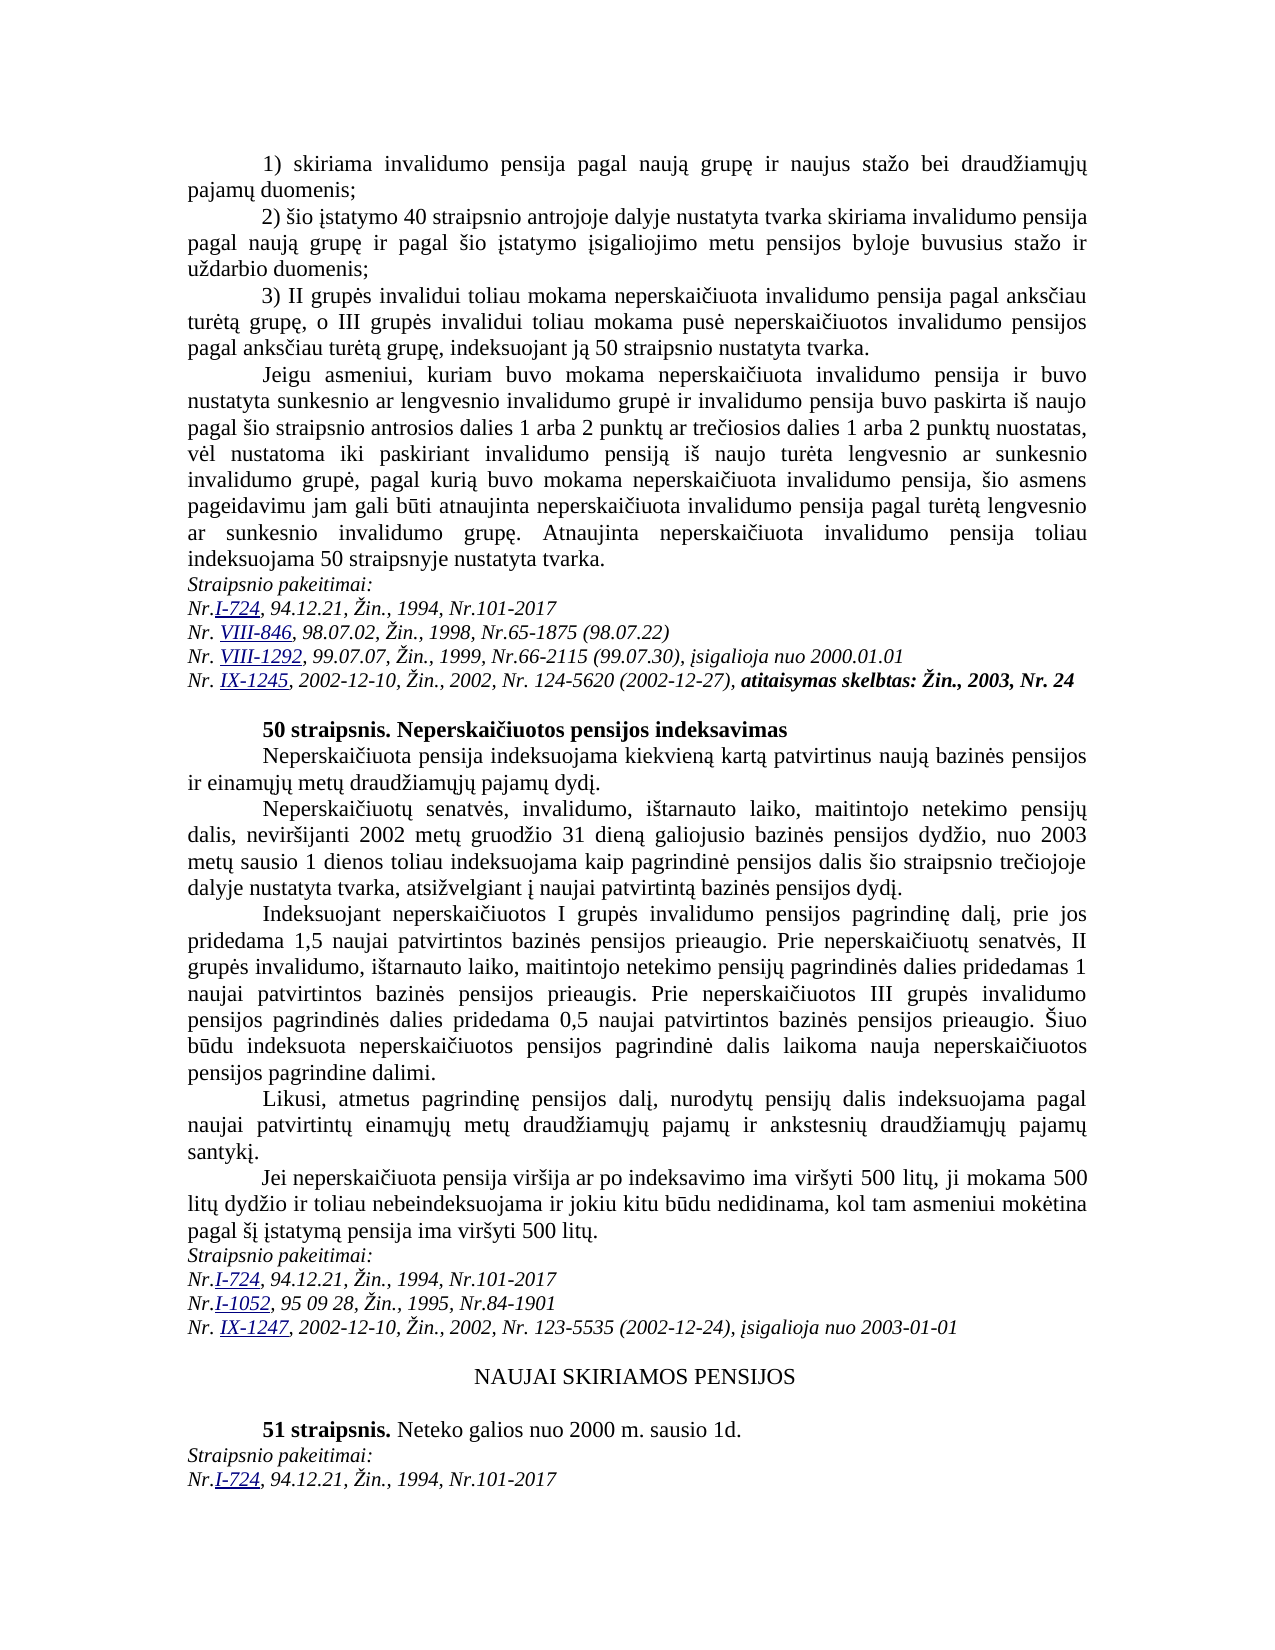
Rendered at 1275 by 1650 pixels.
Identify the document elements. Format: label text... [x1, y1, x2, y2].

text Straipsnio pakeitimai: [187, 572, 1088, 596]
text 51 straipsnis. Neteko galios nuo 2000 m. sausio 1d. [187, 1416, 1088, 1442]
text Jeigu asmeniui, kuriam buvo mokama neperskaičiuota invalidumo pensija ir buvo nustatyta sunkesnio ar lengvesnio invalidumo grupė ir invalidumo pensija buvo paskirta iš naujo pagal šio straipsnio antrosios dalies 1 arba 2 punktų ar trečiosios dalies 1 arba 2 punktų nuostatas, vėl nustatoma iki paskiriant invalidumo pensiją iš naujo turėta lengvesnio ar sunkesnio invalidumo grupė, pagal kurią buvo mokama neperskaičiuota invalidumo pensija, šio asmens pageidavimu jam gali būti atnaujinta neperskaičiuota invalidumo pensija pagal turėtą lengvesnio ar sunkesnio invalidumo grupę. Atnaujinta neperskaičiuota invalidumo pensija toliau indeksuojama 50 straipsnyje nustatyta tvarka. [187, 361, 1088, 572]
text Nr.I-724, 94.12.21, Žin., 1994, Nr.101-2017 [187, 1467, 1088, 1491]
text 50 straipsnis. Neperskaičiuotos pensijos indeksavimas [187, 716, 1088, 742]
text 3) II grupės invalidui toliau mokama neperskaičiuota invalidumo pensija pagal anksčiau turėtą grupę, o III grupės invalidui toliau mokama pusė neperskaičiuotos invalidumo pensijos pagal anksčiau turėtą grupę, indeksuojant ją 50 straipsnio nustatyta tvarka. [187, 282, 1088, 361]
text Neperskaičiuotų senatvės, invalidumo, ištarnauto laiko, maitintojo netekimo pensijų dalis, neviršijanti 2002 metų gruodžio 31 dieną galiojusio bazinės pensijos dydžio, nuo 2003 metų sausio 1 dienos toliau indeksuojama kaip pagrindinė pensijos dalis šio straipsnio trečiojoje dalyje nustatyta tvarka, atsižvelgiant į naujai patvirtintą bazinės pensijos dydį. [187, 795, 1088, 901]
text Neperskaičiuota pensija indeksuojama kiekvieną kartą patvirtinus naują bazinės pensijos ir einamųjų metų draudžiamųjų pajamų dydį. [187, 742, 1088, 795]
text Jei neperskaičiuota pensija viršija ar po indeksavimo ima viršyti 500 litų, ji mokama 500 litų dydžio ir toliau nebeindeksuojama ir jokiu kitu būdu nedidinama, kol tam asmeniui mokėtina pagal šį įstatymą pensija ima viršyti 500 litų. [187, 1164, 1088, 1243]
text Nr. VIII-846, 98.07.02, Žin., 1998, Nr.65-1875 (98.07.22) [187, 620, 1088, 644]
text Nr. VIII-1292, 99.07.07, Žin., 1999, Nr.66-2115 (99.07.30), įsigalioja nuo 2000.01.01 [187, 644, 1088, 668]
text Nr. IX-1245, 2002-12-10, Žin., 2002, Nr. 124-5620 (2002-12-27), atitaisymas skelbtas: Žin., 2003, Nr. 24 [187, 668, 1088, 692]
text NAUJAI SKIRIAMOS PENSIJOS [187, 1363, 1088, 1390]
text Nr.I-724, 94.12.21, Žin., 1994, Nr.101-2017 [187, 1267, 1088, 1291]
text Nr.I-724, 94.12.21, Žin., 1994, Nr.101-2017 [187, 596, 1088, 620]
text 2) šio įstatymo 40 straipsnio antrojoje dalyje nustatyta tvarka skiriama invalidumo pensija pagal naują grupę ir pagal šio įstatymo įsigaliojimo metu pensijos byloje buvusius stažo ir uždarbio duomenis; [187, 203, 1088, 282]
text 1) skiriama invalidumo pensija pagal naują grupę ir naujus stažo bei draudžiamųjų pajamų duomenis; [187, 150, 1088, 203]
text Nr. IX-1247, 2002-12-10, Žin., 2002, Nr. 123-5535 (2002-12-24), įsigalioja nuo 2003-01-01 [187, 1315, 1088, 1339]
text Likusi, atmetus pagrindinę pensijos dalį, nurodytų pensijų dalis indeksuojama pagal naujai patvirtintų einamųjų metų draudžiamųjų pajamų ir ankstesnių draudžiamųjų pajamų santykį. [187, 1085, 1088, 1164]
text Straipsnio pakeitimai: [187, 1442, 1088, 1467]
text Straipsnio pakeitimai: [187, 1243, 1088, 1267]
text Nr.I-1052, 95 09 28, Žin., 1995, Nr.84-1901 [187, 1291, 1088, 1315]
text Indeksuojant neperskaičiuotos I grupės invalidumo pensijos pagrindinę dalį, prie jos pridedama 1,5 naujai patvirtintos bazinės pensijos prieaugio. Prie neperskaičiuotų senatvės, II grupės invalidumo, ištarnauto laiko, maitintojo netekimo pensijų pagrindinės dalies pridedamas 1 naujai patvirtintos bazinės pensijos prieaugis. Prie neperskaičiuotos III grupės invalidumo pensijos pagrindinės dalies pridedama 0,5 naujai patvirtintos bazinės pensijos prieaugio. Šiuo būdu indeksuota neperskaičiuotos pensijos pagrindinė dalis laikoma nauja neperskaičiuotos pensijos pagrindine dalimi. [187, 901, 1088, 1085]
